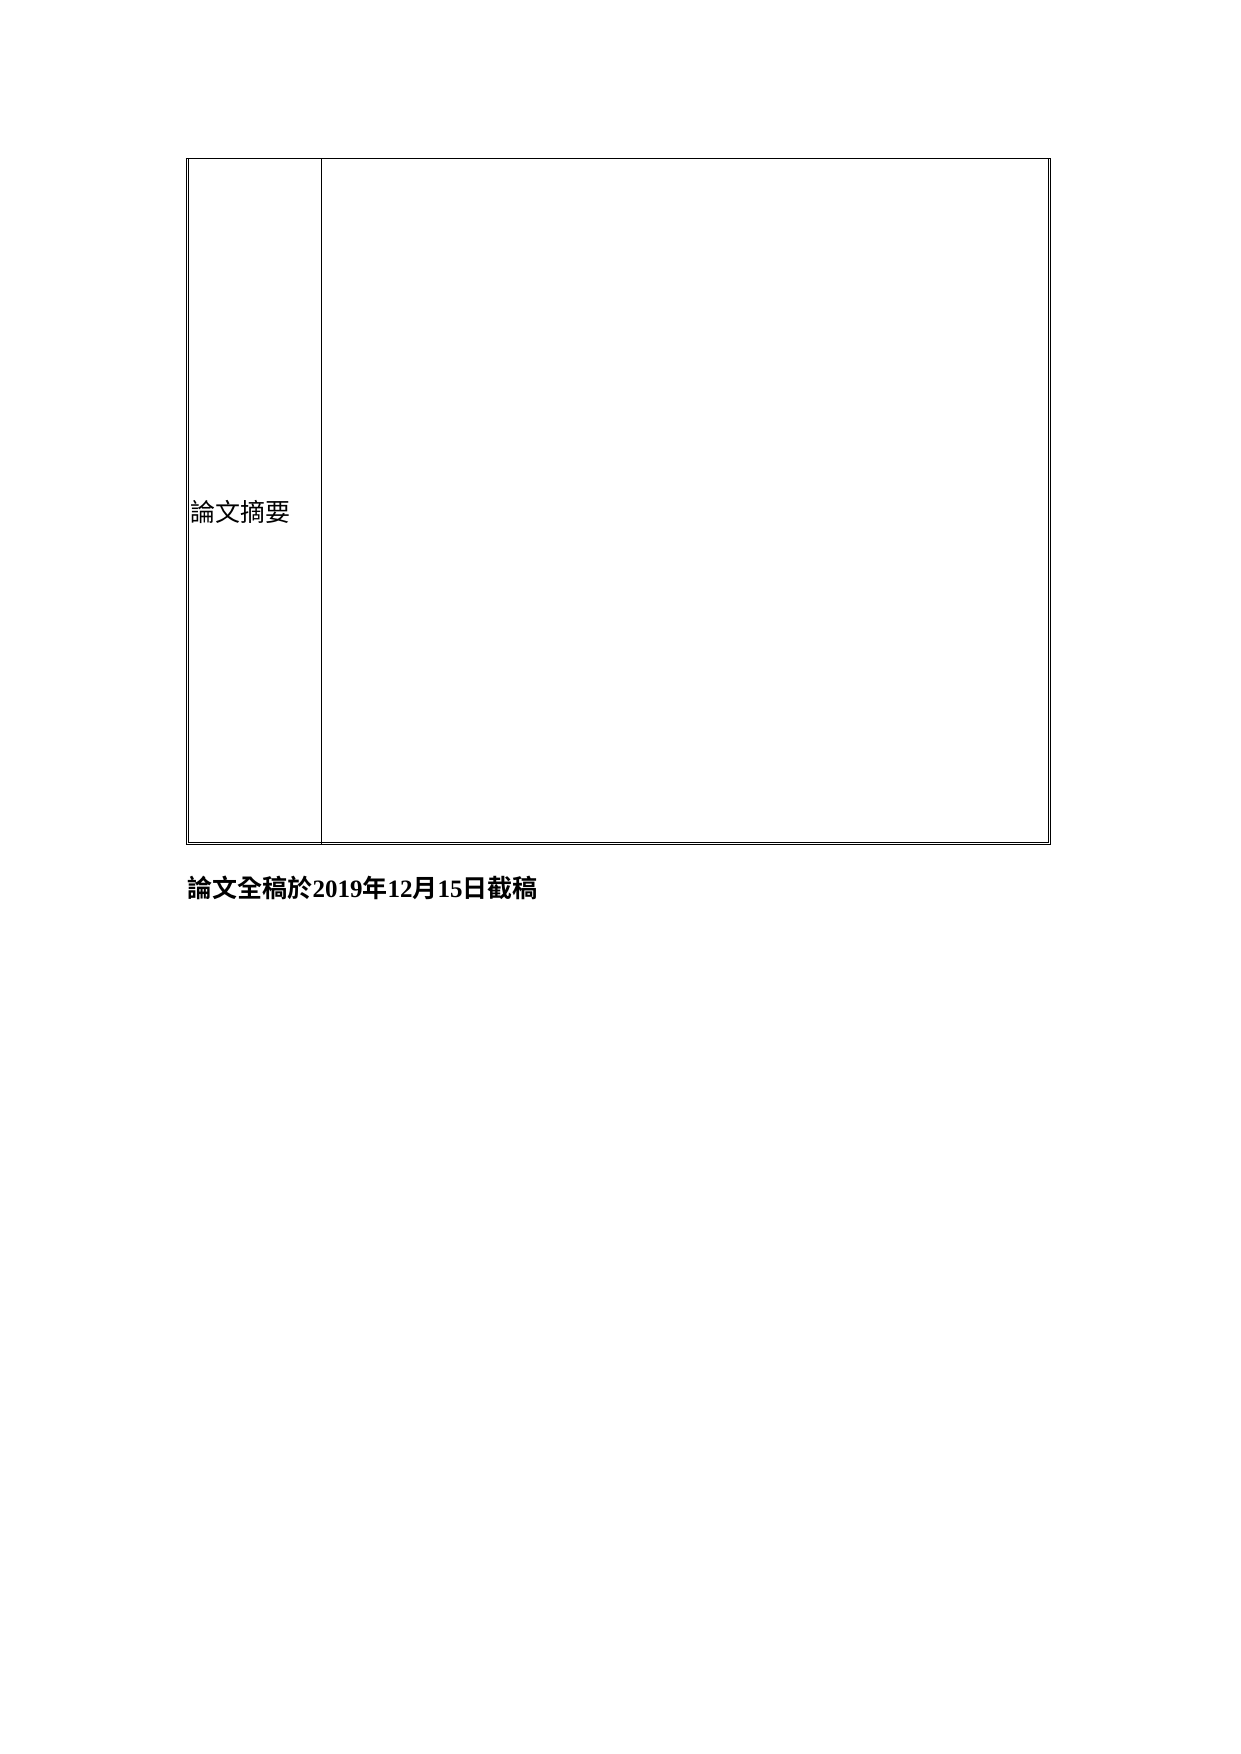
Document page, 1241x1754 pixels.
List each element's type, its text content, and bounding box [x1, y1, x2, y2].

text 論文全稿於2019年12月15日截稿 [187, 845, 1053, 907]
table_cell [322, 159, 1048, 842]
table_cell 論文摘要 [189, 159, 321, 842]
